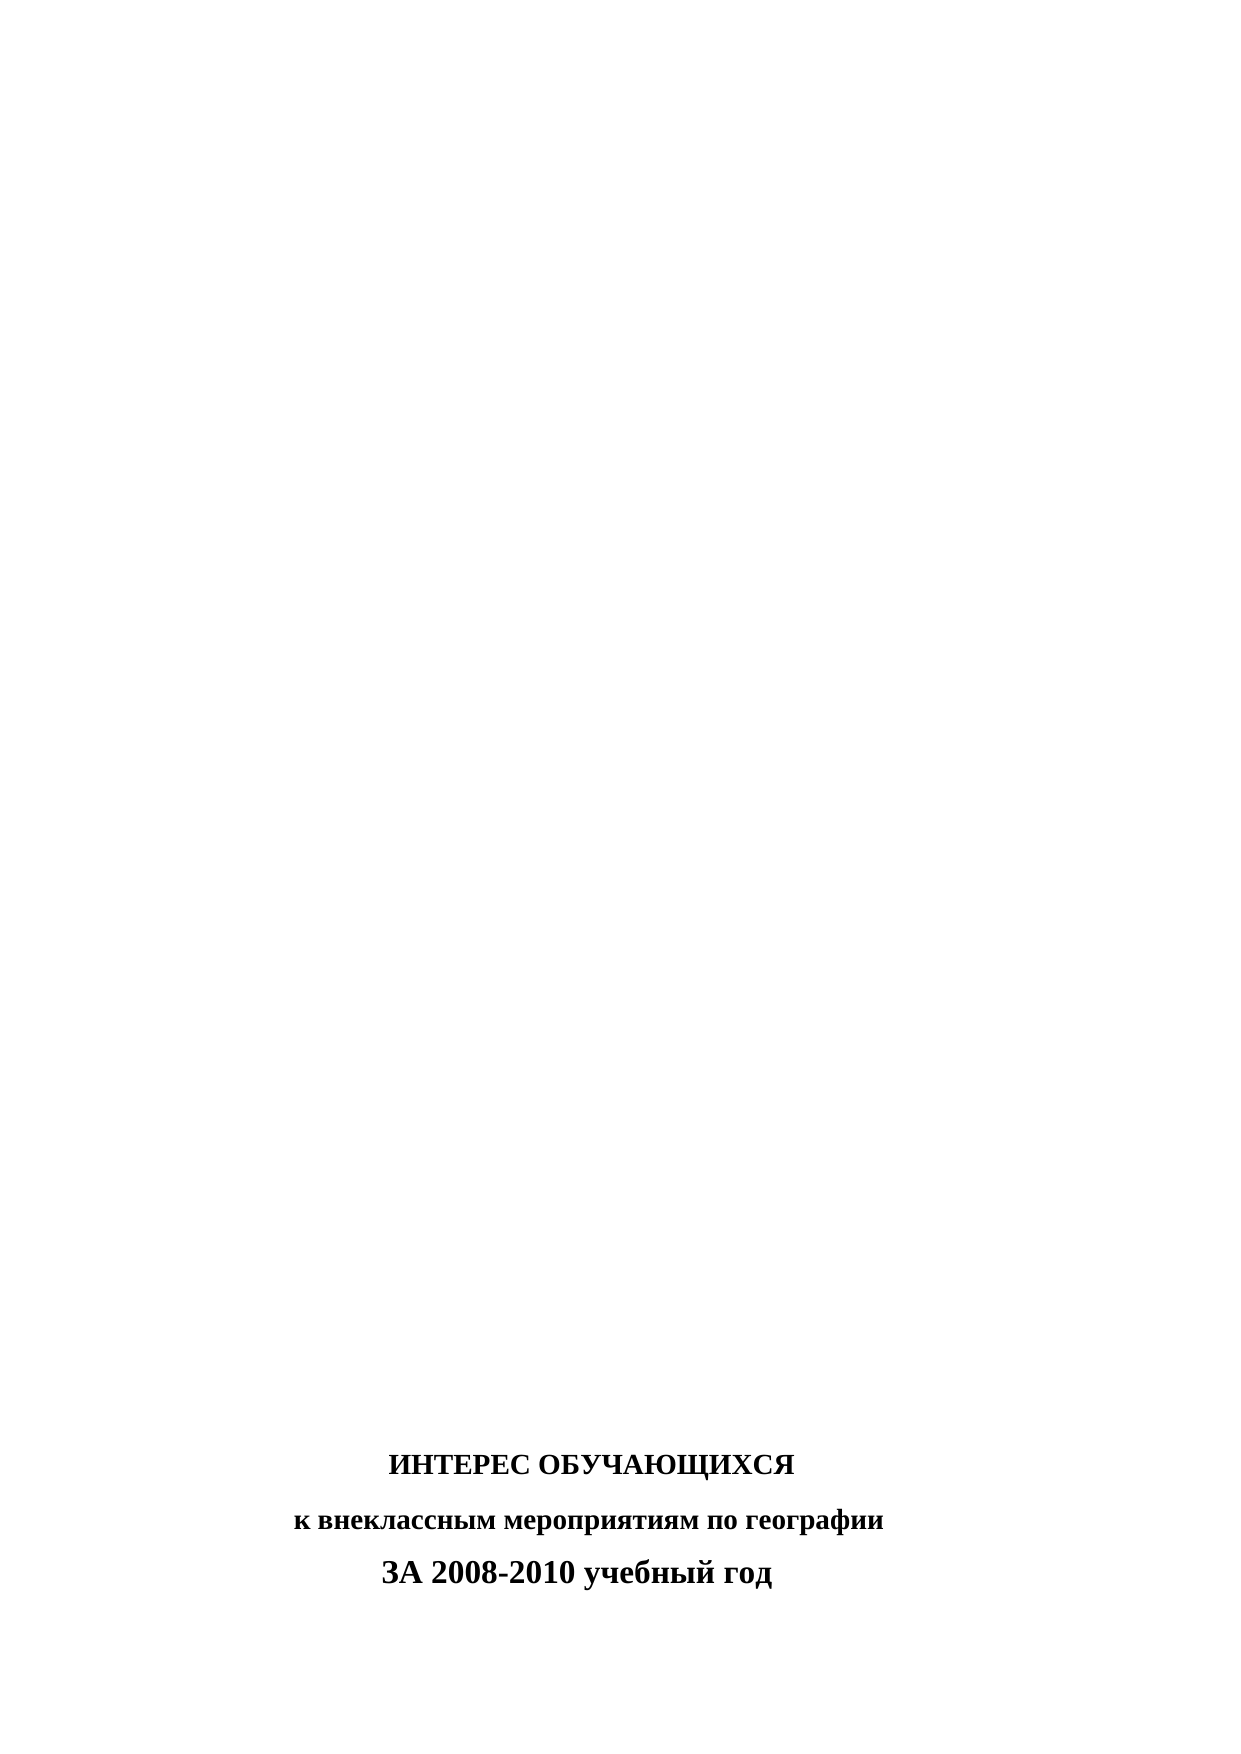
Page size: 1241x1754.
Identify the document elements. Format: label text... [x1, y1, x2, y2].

text к внеклассным мероприятиям по географии [148, 1502, 1152, 1536]
text ЗА 2008-2010 учебный год [148, 1552, 1152, 1591]
text ИНТЕРЕС ОБУЧАЮЩИХСЯ [148, 1447, 1152, 1481]
